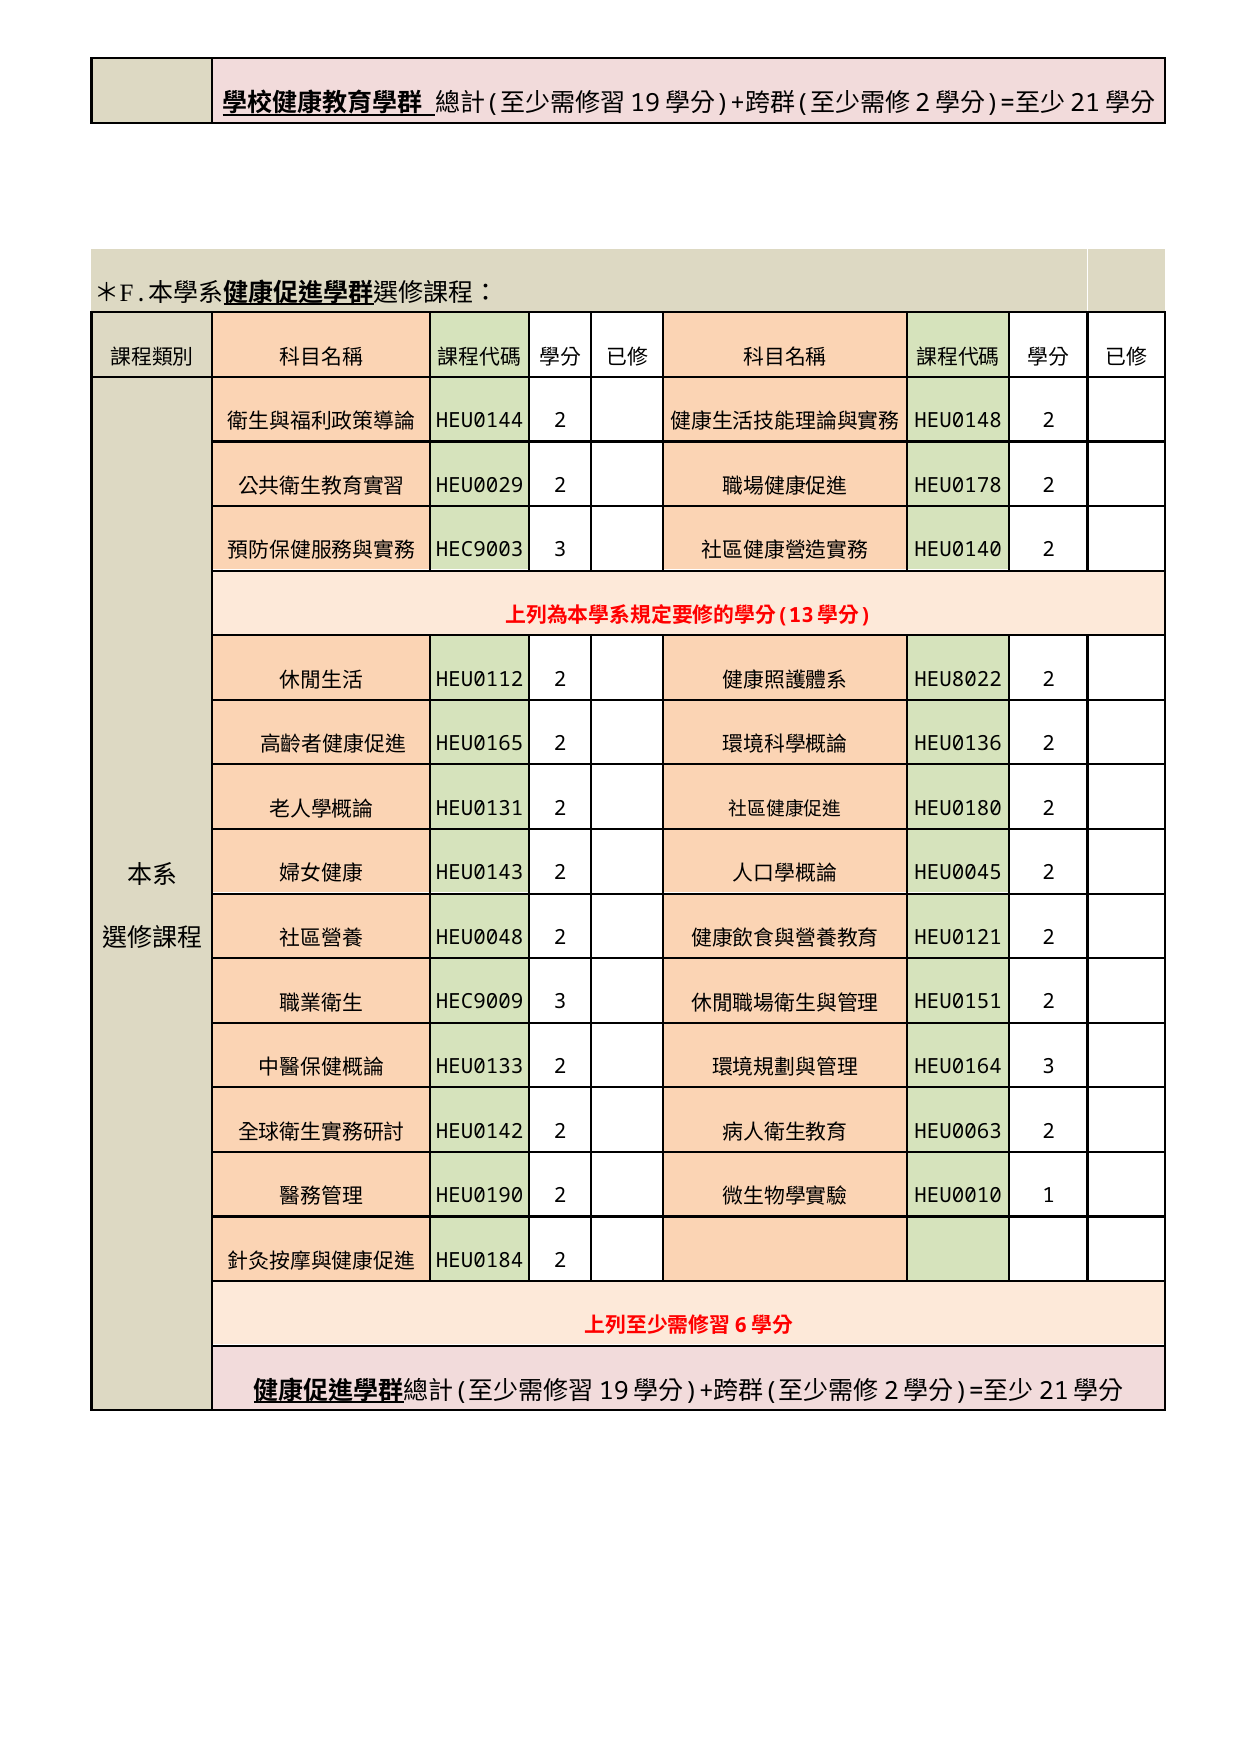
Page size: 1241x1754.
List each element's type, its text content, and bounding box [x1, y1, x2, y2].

table_header ＊F.本學系健康促進學群選修課程： [91, 249, 663, 311]
table_cell [1089, 895, 1164, 957]
table_cell 衛生與福利政策導論 [213, 378, 429, 440]
table_cell [1010, 1218, 1086, 1280]
table_cell [592, 443, 662, 505]
table_cell 休閒職場衛生與管理 [664, 959, 906, 1022]
table_cell HEU0148 [908, 378, 1008, 440]
table_cell [1089, 636, 1164, 699]
table_cell HEU0165 [431, 701, 528, 763]
table_cell [1089, 1218, 1164, 1280]
table_cell [592, 378, 662, 440]
table_cell 2 [530, 830, 590, 892]
table_cell 病人衛生教育 [664, 1088, 906, 1151]
table_cell 2 [1010, 959, 1086, 1022]
table_cell 環境規劃與管理 [664, 1024, 906, 1086]
table_cell 3 [530, 507, 590, 569]
table_cell 課程類別 [93, 313, 211, 376]
table_cell 科目名稱 [664, 313, 906, 376]
table_cell HEC9009 [431, 959, 528, 1022]
table_cell 2 [1010, 636, 1086, 699]
table_cell HEU0010 [908, 1153, 1008, 1215]
table_cell HEU8022 [908, 636, 1008, 699]
table_cell 已修 [1089, 313, 1164, 376]
table_cell 上列至少需修習6學分 [213, 1282, 1164, 1344]
table_cell [592, 895, 662, 957]
table_cell 2 [530, 378, 590, 440]
table_cell 2 [1010, 895, 1086, 957]
table_cell [592, 507, 662, 569]
table_cell HEC9003 [431, 507, 528, 569]
table_cell [908, 1218, 1008, 1280]
table_cell 健康促進學群總計(至少需修習19學分)+跨群(至少需修2學分)=至少21學分 [213, 1347, 1164, 1409]
table_cell 預防保健服務與實務 [213, 507, 429, 569]
table_cell 3 [1010, 1024, 1086, 1086]
table_cell HEU0178 [908, 443, 1008, 505]
table_cell 社區營養 [213, 895, 429, 957]
table_cell HEU0112 [431, 636, 528, 699]
table_cell 中醫保健概論 [213, 1024, 429, 1086]
table_cell [1089, 378, 1164, 440]
table_cell 本系 選修課程 [93, 378, 211, 1409]
table_cell [592, 1024, 662, 1086]
table_cell 微生物學實驗 [664, 1153, 906, 1215]
table_cell [1089, 1024, 1164, 1086]
table_cell HEU0048 [431, 895, 528, 957]
table_cell 2 [1010, 830, 1086, 892]
table_cell HEU0045 [908, 830, 1008, 892]
table_cell 職業衛生 [213, 959, 429, 1022]
table_cell 環境科學概論 [664, 701, 906, 763]
table_cell HEU0151 [908, 959, 1008, 1022]
table_cell [592, 636, 662, 699]
table_cell [1089, 765, 1164, 828]
table_cell 2 [530, 1088, 590, 1151]
table_cell 職場健康促進 [664, 443, 906, 505]
table_header [1009, 249, 1087, 311]
table_cell 學校健康教育學群 總計(至少需修習19學分)+跨群(至少需修2學分)=至少21學分 [213, 59, 1164, 122]
table_cell [592, 701, 662, 763]
table_cell [1089, 701, 1164, 763]
table_cell [1089, 830, 1164, 892]
table_cell [93, 59, 211, 122]
table_cell [592, 959, 662, 1022]
table_cell HEU0121 [908, 895, 1008, 957]
table_cell 課程代碼 [908, 313, 1008, 376]
table_cell 2 [530, 701, 590, 763]
table_cell HEU0133 [431, 1024, 528, 1086]
table_cell 學分 [530, 313, 590, 376]
table_cell [592, 830, 662, 892]
table_cell [592, 1218, 662, 1280]
table_cell 上列為本學系規定要修的學分(13學分) [213, 572, 1164, 634]
table_cell HEU0142 [431, 1088, 528, 1151]
table_cell [592, 1088, 662, 1151]
table_cell 課程代碼 [431, 313, 528, 376]
table_cell HEU0140 [908, 507, 1008, 569]
table_cell HEU0164 [908, 1024, 1008, 1086]
table_cell 2 [1010, 1088, 1086, 1151]
table_cell HEU0143 [431, 830, 528, 892]
table_cell 婦女健康 [213, 830, 429, 892]
table_cell [664, 1218, 906, 1280]
table_cell 2 [530, 443, 590, 505]
table_cell [592, 1153, 662, 1215]
table_cell 社區健康營造實務 [664, 507, 906, 569]
table_cell 醫務管理 [213, 1153, 429, 1215]
table_cell [592, 765, 662, 828]
table_cell 學分 [1010, 313, 1086, 376]
table_cell 2 [530, 1153, 590, 1215]
table_cell [1089, 507, 1164, 569]
table_cell 社區健康促進 [664, 765, 906, 828]
table_cell HEU0184 [431, 1218, 528, 1280]
table_cell 休閒生活 [213, 636, 429, 699]
table_cell 健康生活技能理論與實務 [664, 378, 906, 440]
table_cell HEU0063 [908, 1088, 1008, 1151]
table_cell HEU0190 [431, 1153, 528, 1215]
table_cell 老人學概論 [213, 765, 429, 828]
table_cell 3 [530, 959, 590, 1022]
table_cell 全球衛生實務研討 [213, 1088, 429, 1151]
table_cell 人口學概論 [664, 830, 906, 892]
table_cell 科目名稱 [213, 313, 429, 376]
table_cell 健康飲食與營養教育 [664, 895, 906, 957]
table_cell 2 [1010, 765, 1086, 828]
table_cell 健康照護體系 [664, 636, 906, 699]
table_cell HEU0131 [431, 765, 528, 828]
table_cell [1089, 443, 1164, 505]
table_header [1088, 249, 1165, 311]
table_header [663, 249, 907, 311]
table_cell 高齡者健康促進 [213, 701, 429, 763]
table_cell HEU0136 [908, 701, 1008, 763]
table_cell 2 [530, 1024, 590, 1086]
table_cell 2 [530, 1218, 590, 1280]
table_cell 2 [530, 636, 590, 699]
table_cell 公共衛生教育實習 [213, 443, 429, 505]
table_cell 2 [1010, 701, 1086, 763]
table_cell HEU0029 [431, 443, 528, 505]
table_header [907, 249, 1009, 311]
table_cell 2 [1010, 443, 1086, 505]
table_cell 2 [1010, 378, 1086, 440]
table_cell [1089, 959, 1164, 1022]
table_cell 2 [530, 765, 590, 828]
table_cell 已修 [592, 313, 662, 376]
table_cell [1089, 1153, 1164, 1215]
table_cell 針灸按摩與健康促進 [213, 1218, 429, 1280]
table_cell 2 [530, 895, 590, 957]
table_cell 1 [1010, 1153, 1086, 1215]
table_cell [1089, 1088, 1164, 1151]
table_cell 2 [1010, 507, 1086, 569]
table_cell HEU0180 [908, 765, 1008, 828]
table_cell HEU0144 [431, 378, 528, 440]
